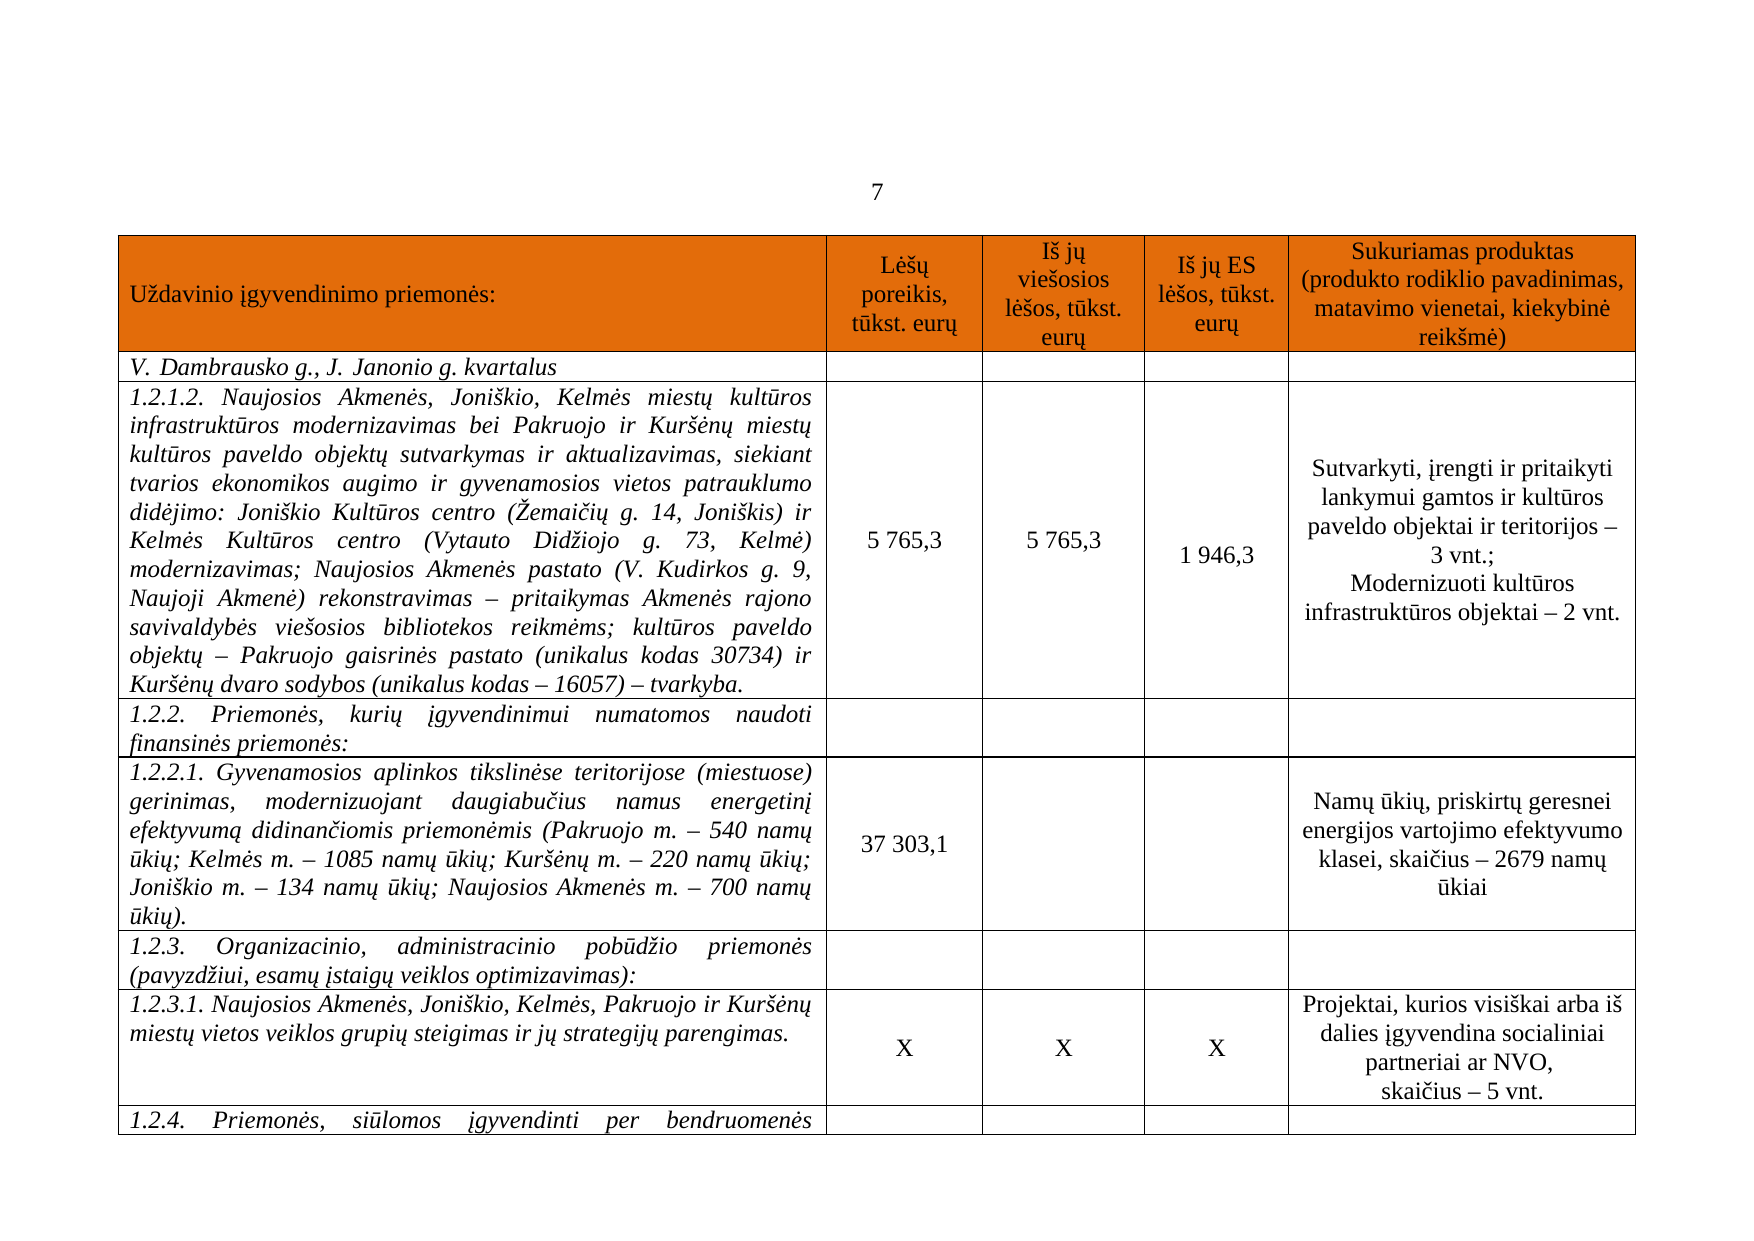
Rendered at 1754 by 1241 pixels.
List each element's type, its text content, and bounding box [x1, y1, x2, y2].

table_header Iš jų viešosios lėšos, tūkst. eurų [983, 236, 1144, 351]
table_cell [1289, 931, 1635, 988]
table_cell 1.2.2.1. Gyvenamosios aplinkos tikslinėse teritorijose (miestuose) gerinimas, modernizuojant daugiabučius namus energetinį efektyvumą didinančiomis priemonėmis (Pakruojo m. – 540 namų ūkių; Kelmės m. – 1085 namų ūkių; Kuršėnų m. – 220 namų ūkių; Joniškio m. – 134 namų ūkių; Naujosios Akmenės m. – 700 namų ūkių). [119, 758, 826, 930]
table_cell 5 765,3 [827, 382, 982, 698]
table_cell [827, 1106, 982, 1134]
table_cell 1 946,3 [1145, 382, 1288, 698]
table_cell [983, 699, 1144, 756]
table_header Lėšų poreikis, tūkst. eurų [827, 236, 982, 351]
table_cell 1.2.1.2. Naujosios Akmenės, Joniškio, Kelmės miestų kultūros infrastruktūros modernizavimas bei Pakruojo ir Kuršėnų miestų kultūros paveldo objektų sutvarkymas ir aktualizavimas, siekiant tvarios ekonomikos augimo ir gyvenamosios vietos patrauklumo didėjimo: Joniškio Kultūros centro (Žemaičių g. 14, Joniškis) ir Kelmės Kultūros centro (Vytauto Didžiojo g. 73, Kelmė) modernizavimas; Naujosios Akmenės pastato (V. Kudirkos g. 9, Naujoji Akmenė) rekonstravimas – pritaikymas Akmenės rajono savivaldybės viešosios bibliotekos reikmėms; kultūros paveldo objektų – Pakruojo gaisrinės pastato (unikalus kodas 30734) ir Kuršėnų dvaro sodybos (unikalus kodas – 16057) – tvarkyba. [119, 382, 826, 698]
table_cell X [983, 990, 1144, 1104]
table_cell [827, 699, 982, 756]
table_cell Projektai, kurios visiškai arba iš dalies įgyvendina socialiniai partneriai ar NVO, skaičius – 5 vnt. [1289, 990, 1635, 1104]
table_cell [1145, 758, 1288, 930]
table_cell 1.2.2. Priemonės, kurių įgyvendinimui numatomos naudoti finansinės priemonės: [119, 699, 826, 756]
table_cell 37 303,1 [827, 758, 982, 930]
table_cell Sutvarkyti, įrengti ir pritaikyti lankymui gamtos ir kultūros paveldo objektai ir teritorijos – 3 vnt.; Modernizuoti kultūros infrastruktūros objektai – 2 vnt. [1289, 382, 1635, 698]
table_cell V. Dambrausko g., J. Janonio g. kvartalus [119, 352, 826, 381]
table_cell [1289, 699, 1635, 756]
table_cell [983, 1106, 1144, 1134]
table_cell [827, 931, 982, 988]
table_cell [1145, 1106, 1288, 1134]
table_cell [1289, 352, 1635, 381]
table_cell [827, 352, 982, 381]
table_cell 5 765,3 [983, 382, 1144, 698]
table_cell [1145, 352, 1288, 381]
table_cell X [827, 990, 982, 1104]
table_cell 1.2.4. Priemonės, siūlomos įgyvendinti per bendruomenės [119, 1106, 826, 1134]
table_cell [983, 352, 1144, 381]
table_cell 1.2.3.1. Naujosios Akmenės, Joniškio, Kelmės, Pakruojo ir Kuršėnų miestų vietos veiklos grupių steigimas ir jų strategijų parengimas. [119, 990, 826, 1104]
table_cell [1289, 1106, 1635, 1134]
table_cell Namų ūkių, priskirtų geresnei energijos vartojimo efektyvumo klasei, skaičius – 2679 namų ūkiai [1289, 758, 1635, 930]
table_cell [983, 931, 1144, 988]
table_header Uždavinio įgyvendinimo priemonės: [119, 236, 826, 351]
table_cell 1.2.3. Organizacinio, administracinio pobūdžio priemonės (pavyzdžiui, esamų įstaigų veiklos optimizavimas): [119, 931, 826, 988]
table_cell [1145, 931, 1288, 988]
table_cell [1145, 699, 1288, 756]
table_header Sukuriamas produktas (produkto rodiklio pavadinimas, matavimo vienetai, kiekybinė reikšmė) [1289, 236, 1635, 351]
table_header Iš jų ES lėšos, tūkst. eurų [1145, 236, 1288, 351]
table_cell X [1145, 990, 1288, 1104]
table_cell [983, 758, 1144, 930]
